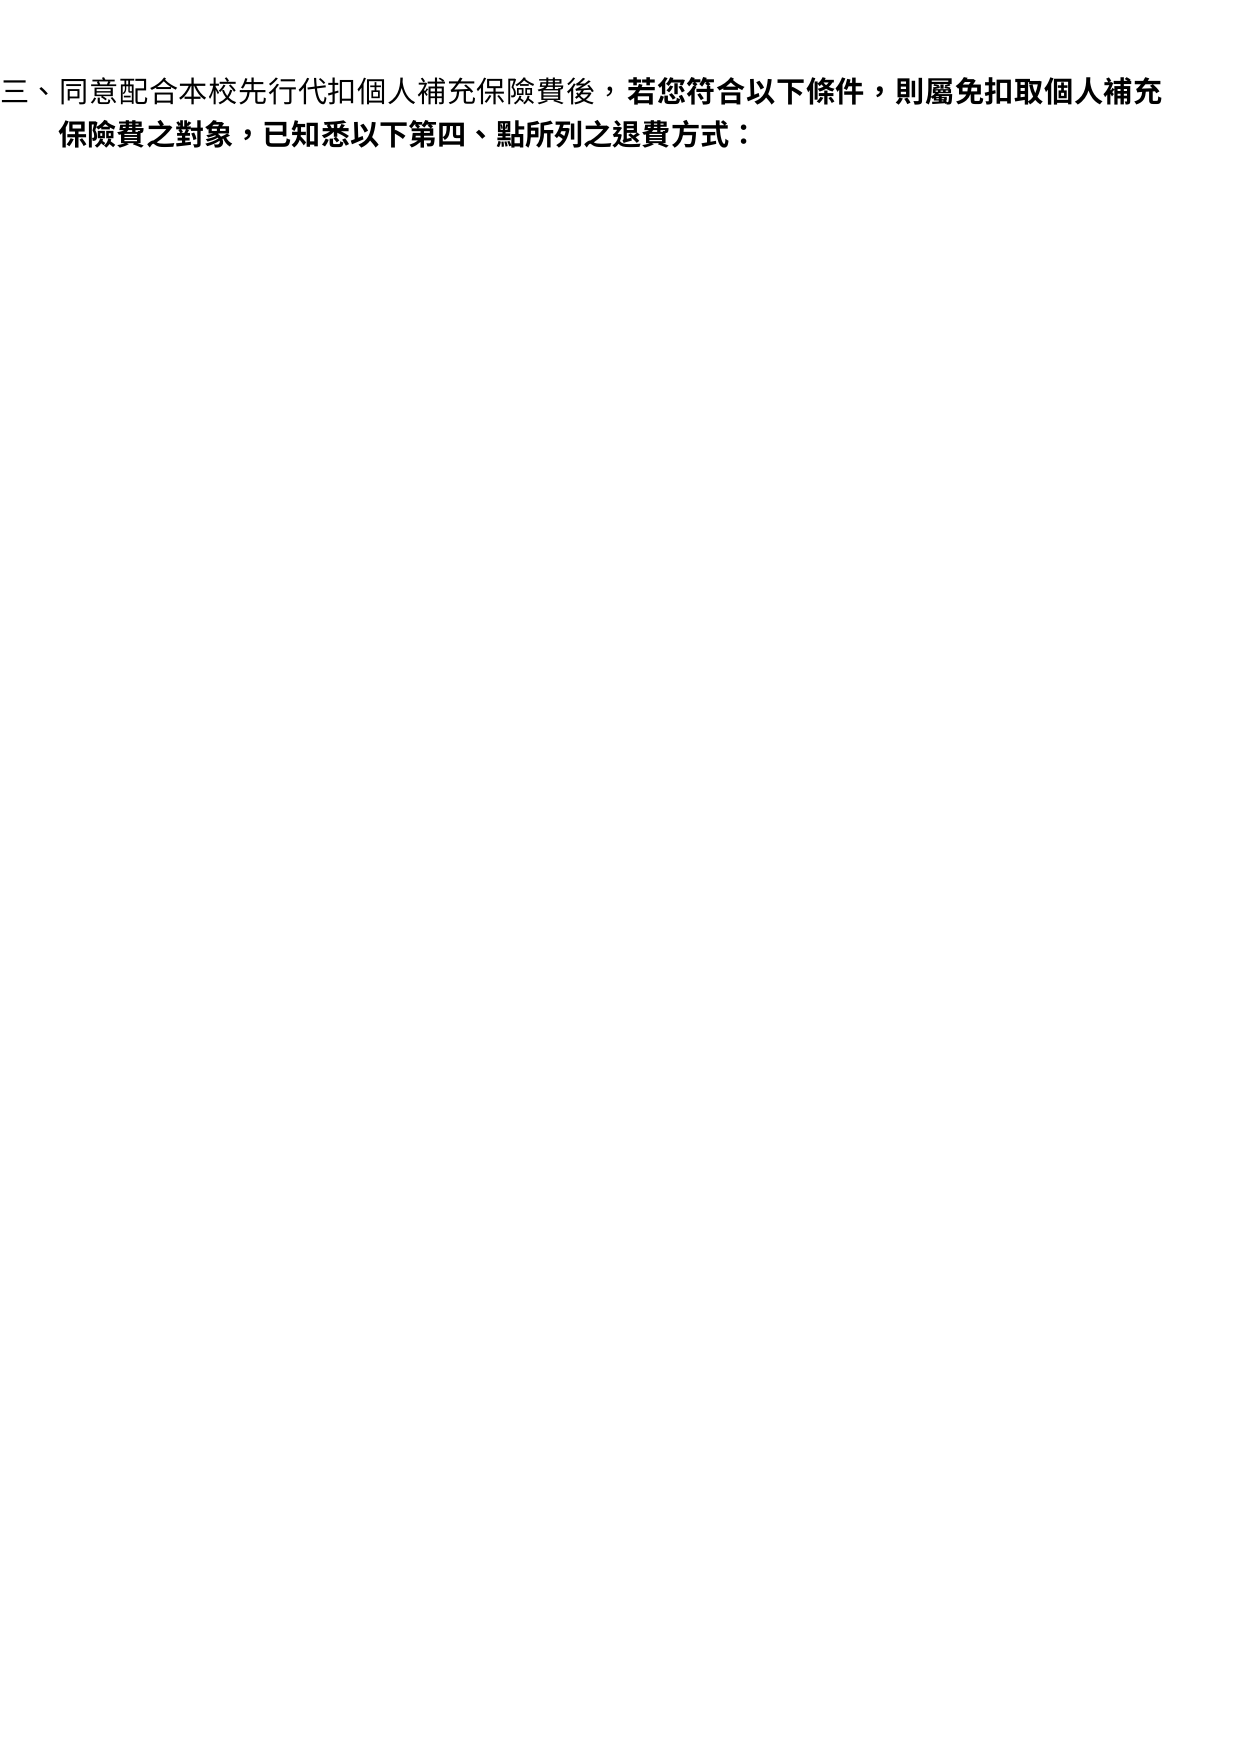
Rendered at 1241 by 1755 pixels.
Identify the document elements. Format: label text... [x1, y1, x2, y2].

subtitle 三、同意配合本校先行代扣個人補充保險費後，若您符合以下條件，則屬免扣取個人補充保險費之對象，已知悉以下第四、點所列之退費方式： [0, 69, 1164, 153]
